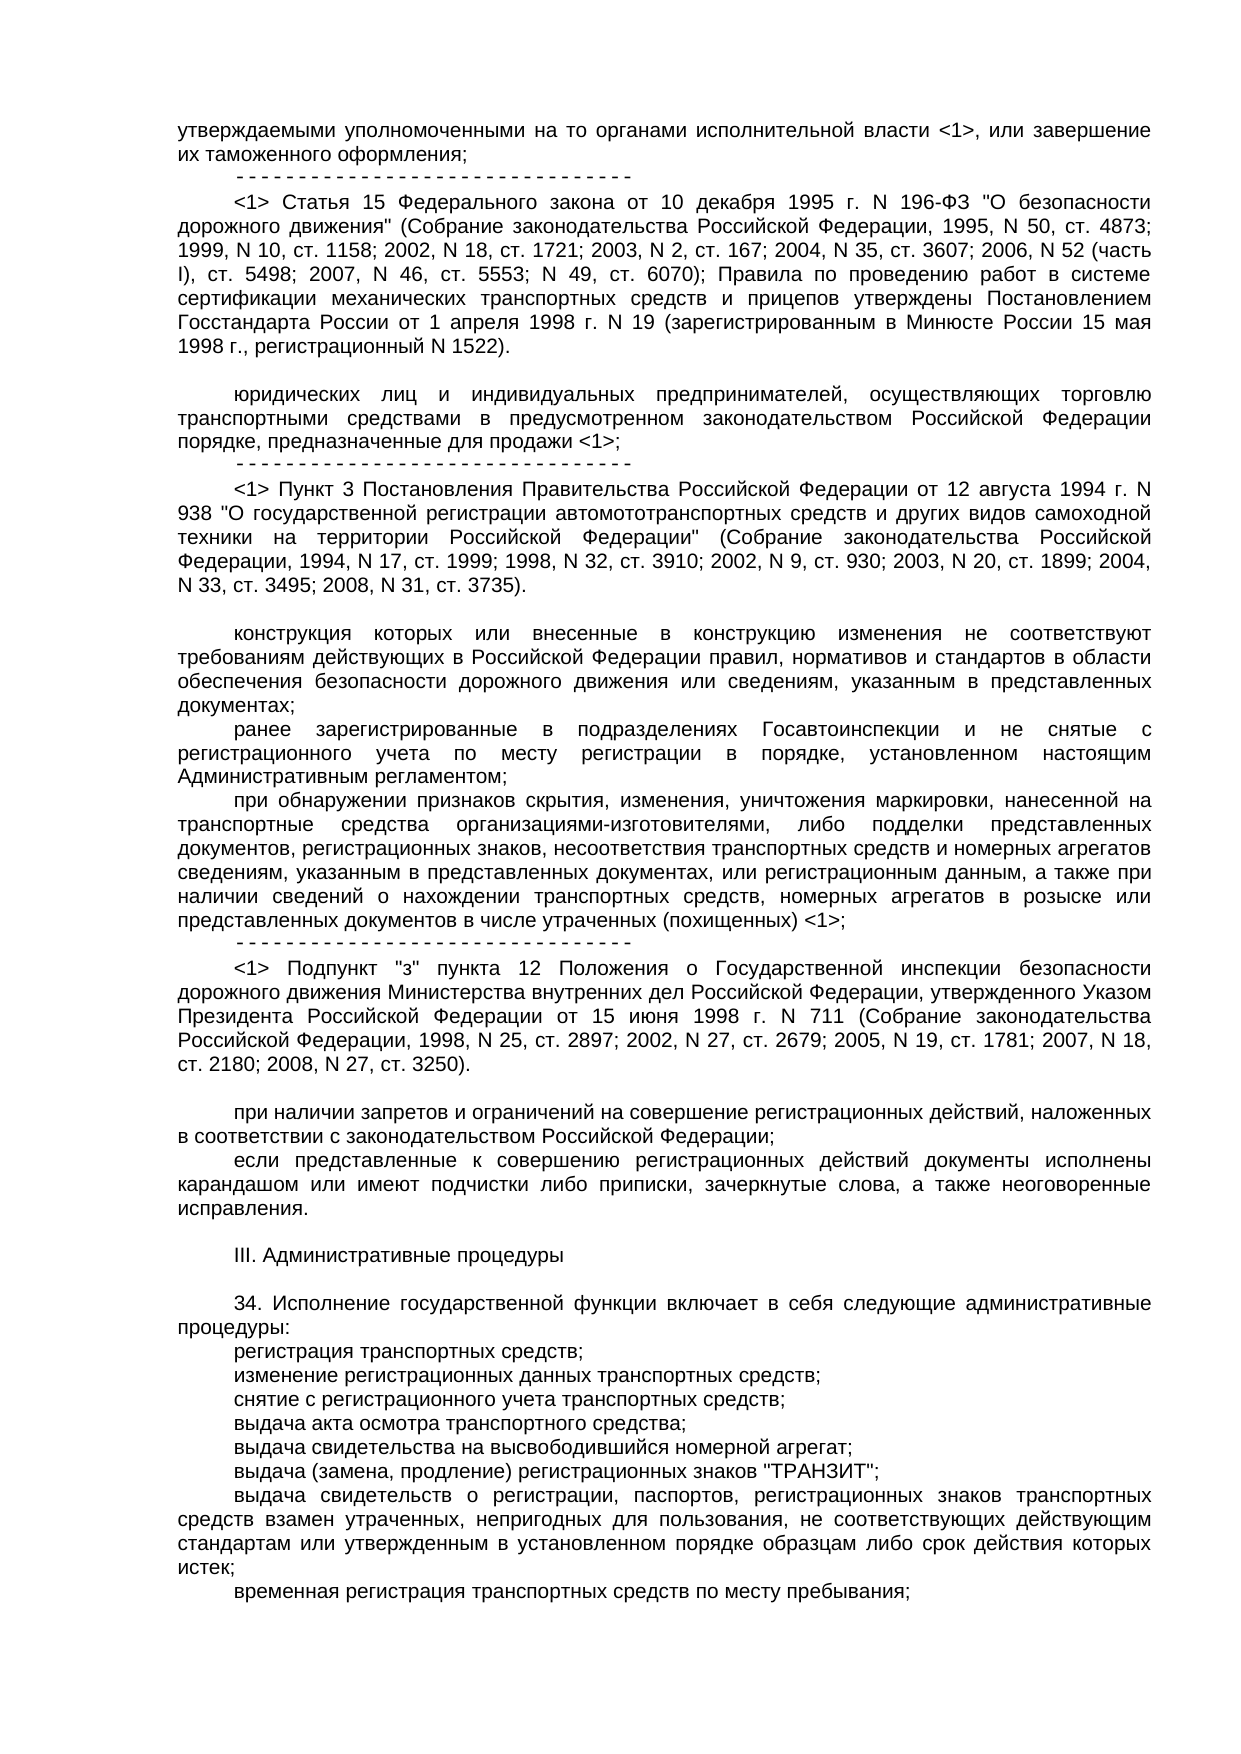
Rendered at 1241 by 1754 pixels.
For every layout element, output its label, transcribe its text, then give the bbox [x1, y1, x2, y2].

text снятие с регистрационного учета транспортных средств; [177, 1387, 1152, 1411]
text <1> Подпункт "з" пункта 12 Положения о Государственной инспекции безопасности дорожного движения Министерства внутренних дел Российской Федерации, утвержденного Указом Президента Российской Федерации от 15 июня 1998 г. N 711 (Собрание законодательства Российской Федерации, 1998, N 25, ст. 2897; 2002, N 27, ст. 2679; 2005, N 19, ст. 1781; 2007, N 18, ст. 2180; 2008, N 27, ст. 3250). [177, 956, 1152, 1076]
text регистрация транспортных средств; [177, 1339, 1152, 1363]
text выдача свидетельства на высвободившийся номерной агрегат; [177, 1435, 1152, 1459]
text выдача акта осмотра транспортного средства; [177, 1411, 1152, 1435]
text <1> Статья 15 Федерального закона от 10 декабря 1995 г. N 196-ФЗ "О безопасности дорожного движения" (Собрание законодательства Российской Федерации, 1995, N 50, ст. 4873; 1999, N 10, ст. 1158; 2002, N 18, ст. 1721; 2003, N 2, ст. 167; 2004, N 35, ст. 3607; 2006, N 52 (часть I), ст. 5498; 2007, N 46, ст. 5553; N 49, ст. 6070); Правила по проведению работ в системе сертификации механических транспортных средств и прицепов утверждены Постановлением Госстандарта России от 1 апреля 1998 г. N 19 (зарегистрированным в Минюсте России 15 мая 1998 г., регистрационный N 1522). [177, 190, 1152, 357]
text <1> Пункт 3 Постановления Правительства Российской Федерации от 12 августа 1994 г. N 938 "О государственной регистрации автомототранспортных средств и других видов самоходной техники на территории Российской Федерации" (Собрание законодательства Российской Федерации, 1994, N 17, ст. 1999; 1998, N 32, ст. 3910; 2002, N 9, ст. 930; 2003, N 20, ст. 1899; 2004, N 33, ст. 3495; 2008, N 31, ст. 3735). [177, 477, 1152, 597]
text юридических лиц и индивидуальных предпринимателей, осуществляющих торговлю транспортными средствами в предусмотренном законодательством Российской Федерации порядке, предназначенные для продажи <1>; [177, 381, 1152, 453]
text конструкция которых или внесенные в конструкцию изменения не соответствуют требованиям действующих в Российской Федерации правил, нормативов и стандартов в области обеспечения безопасности дорожного движения или сведениям, указанным в представленных документах; [177, 621, 1152, 716]
text -------------------------------- [177, 453, 1152, 477]
text при наличии запретов и ограничений на совершение регистрационных действий, наложенных в соответствии с законодательством Российской Федерации; [177, 1099, 1152, 1147]
text при обнаружении признаков скрытия, изменения, уничтожения маркировки, нанесенной на транспортные средства организациями-изготовителями, либо подделки представленных документов, регистрационных знаков, несоответствия транспортных средств и номерных агрегатов сведениям, указанным в представленных документах, или регистрационным данным, а также при наличии сведений о нахождении транспортных средств, номерных агрегатов в розыске или представленных документов в числе утраченных (похищенных) <1>; [177, 788, 1152, 932]
text 34. Исполнение государственной функции включает в себя следующие административные процедуры: [177, 1291, 1152, 1339]
text изменение регистрационных данных транспортных средств; [177, 1363, 1152, 1387]
text ранее зарегистрированные в подразделениях Госавтоинспекции и не снятые с регистрационного учета по месту регистрации в порядке, установленном настоящим Административным регламентом; [177, 716, 1152, 788]
text -------------------------------- [177, 166, 1152, 190]
text III. Административные процедуры [177, 1243, 1152, 1267]
text выдача свидетельств о регистрации, паспортов, регистрационных знаков транспортных средств взамен утраченных, непригодных для пользования, не соответствующих действующим стандартам или утвержденным в установленном порядке образцам либо срок действия которых истек; [177, 1483, 1152, 1579]
text утверждаемыми уполномоченными на то органами исполнительной власти <1>, или завершение их таможенного оформления; [177, 118, 1152, 166]
text -------------------------------- [177, 932, 1152, 956]
text если представленные к совершению регистрационных действий документы исполнены карандашом или имеют подчистки либо приписки, зачеркнутые слова, а также неоговоренные исправления. [177, 1147, 1152, 1219]
text выдача (замена, продление) регистрационных знаков "ТРАНЗИТ"; [177, 1459, 1152, 1483]
text временная регистрация транспортных средств по месту пребывания; [177, 1579, 1152, 1603]
